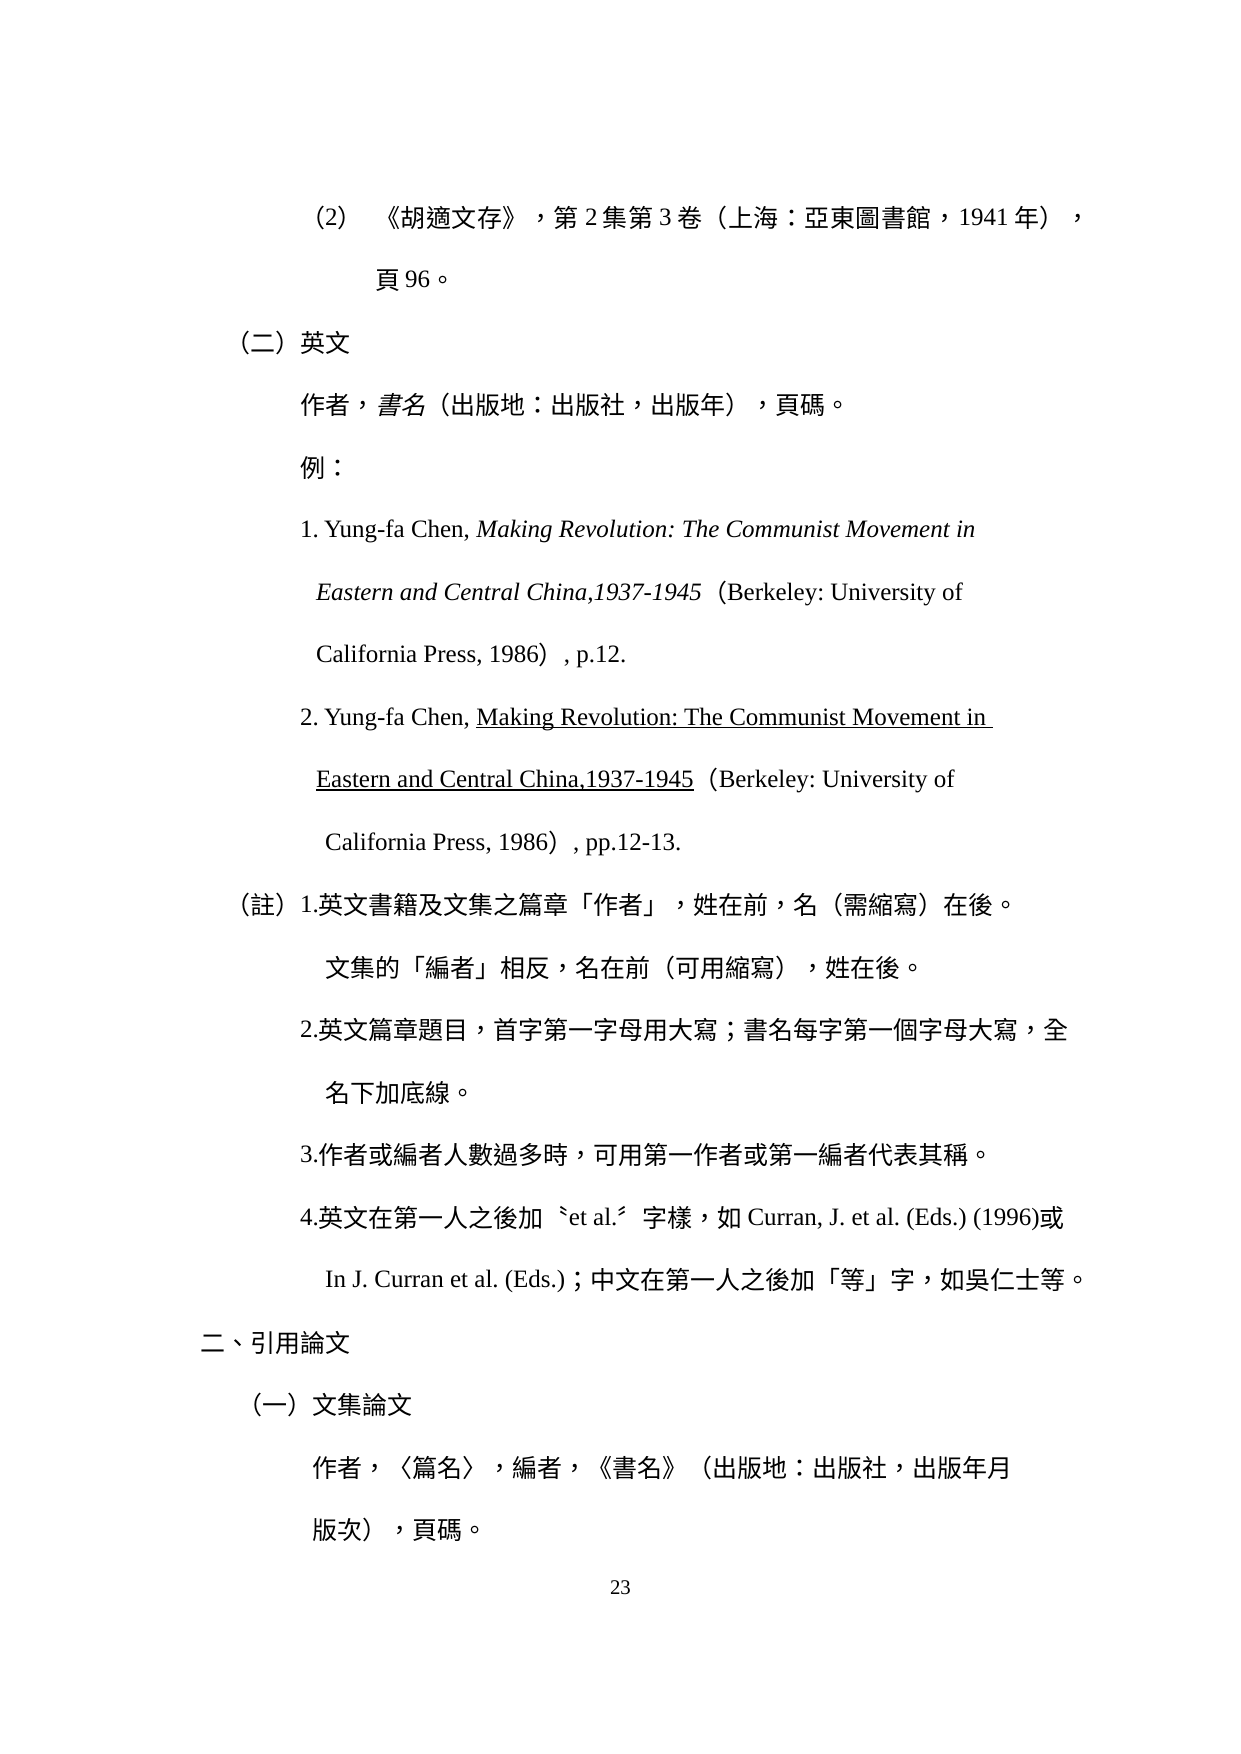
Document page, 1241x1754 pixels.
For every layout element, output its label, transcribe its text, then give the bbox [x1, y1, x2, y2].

text 例： [150, 425, 1090, 487]
text 4.英文在第一人之後加〝et al.〞字樣，如Curran, J. et al. (Eds.) (1996)或In J. Curran et al. (Eds.)；中文在第一人之後加「等」字，如吳仁士等。 [300, 1175, 1090, 1300]
list 《胡適文存》，第2集第3卷（上海：亞東圖書館，1941年），頁96。 [300, 175, 1090, 300]
text 1. Yung-fa Chen, Making Revolution: The Communist Movement in [150, 487, 1090, 550]
text 版次），頁碼。 [275, 1487, 1090, 1550]
text 作者，書名（出版地：出版社，出版年），頁碼。 [300, 362, 1090, 425]
text 二、引用論文 [150, 1300, 1090, 1362]
text Eastern and Central China,1937-1945（Berkeley: University of [291, 737, 1090, 800]
text Eastern and Central China,1937-1945（Berkeley: University of [291, 550, 1090, 612]
text 2.英文篇章題目，首字第一字母用大寫；書名每字第一個字母大寫，全名下加底線。 [300, 987, 1090, 1112]
text 2. Yung-fa Chen, Making Revolution: The Communist Movement in [150, 675, 1090, 737]
text California Press, 1986）, p.12. [291, 612, 1090, 675]
text California Press, 1986）, pp.12-13. [150, 800, 1090, 862]
text （一）文集論文 [150, 1362, 1090, 1425]
text 作者，〈篇名〉，編者，《書名》（出版地：出版社，出版年月 [275, 1425, 1090, 1487]
text （二）英文 [225, 300, 1090, 362]
text （註）1.英文書籍及文集之篇章「作者」，姓在前，名（需縮寫）在後。 文集的「編者」相反，名在前（可用縮寫），姓在後。 [225, 862, 1090, 987]
text 3.作者或編者人數過多時，可用第一作者或第一編者代表其稱。 [300, 1112, 1090, 1175]
